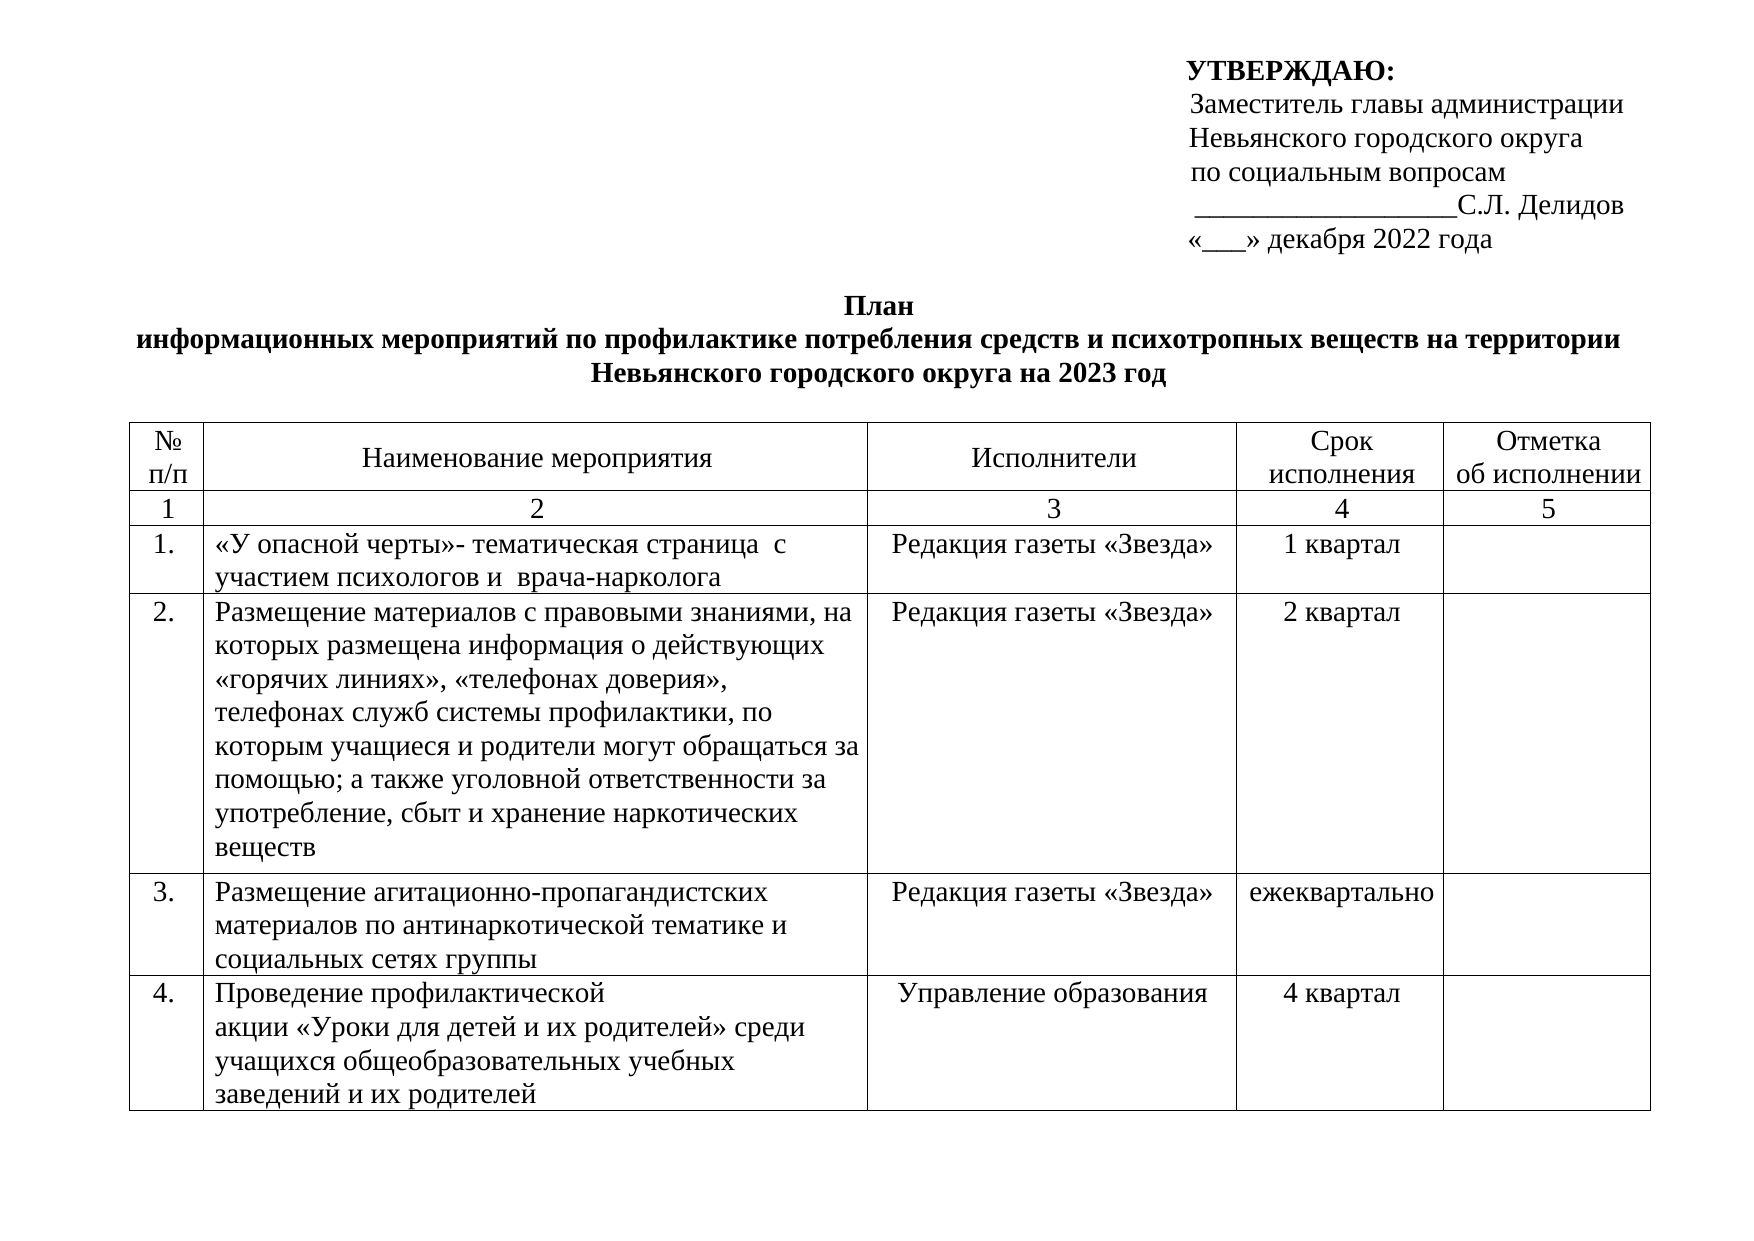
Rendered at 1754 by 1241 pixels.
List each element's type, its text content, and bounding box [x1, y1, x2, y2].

text информационных мероприятий по профилактике потребления средств и психотропных веществ на территории Невьянского городского округа на 2023 год [118, 321, 1639, 388]
table_cell 5 [1444, 491, 1650, 525]
table_cell Размещение материалов с правовыми знаниями, на которых размещена информация о действующих «горячих линиях», «телефонах доверия», телефонах служб системы профилактики, по которым учащиеся и родители могут обращаться за помощью; а также уголовной ответственности за употребление, сбыт и хранение наркотических веществ [204, 594, 867, 873]
table_cell ежеквартально [1237, 874, 1443, 974]
table_cell Проведение профилактической акции «Уроки для детей и их родителей» среди учащихся общеобразовательных учебных заведений и их родителей [204, 976, 867, 1110]
table_cell 4 [1237, 491, 1443, 525]
table_cell 4 квартал [1237, 976, 1443, 1110]
table_cell 1 [130, 491, 203, 525]
text по социальным вопросам [44, 154, 1624, 187]
text «___» декабря 2022 года [1048, 221, 1624, 254]
table_header Исполнители [868, 423, 1236, 490]
text __________________С.Л. Делидов [44, 187, 1624, 221]
table_cell 2 квартал [1237, 594, 1443, 873]
table_cell [1444, 976, 1650, 1110]
table_header Срок исполнения [1237, 423, 1443, 490]
table_cell Редакция газеты «Звезда» [868, 874, 1236, 974]
table_cell [130, 874, 203, 974]
text План [118, 288, 1639, 321]
text Заместитель главы администрации [44, 87, 1624, 120]
table_cell [1444, 526, 1650, 593]
table_cell Размещение агитационно-пропагандистских материалов по антинаркотической тематике и социальных сетях группы [204, 874, 867, 974]
table_header № п/п [130, 423, 203, 490]
table_header Наименование мероприятия [204, 423, 867, 490]
table_header Отметка об исполнении [1444, 423, 1650, 490]
table_cell Редакция газеты «Звезда» [868, 526, 1236, 593]
table_cell 1 квартал [1237, 526, 1443, 593]
table_cell 2 [204, 491, 867, 525]
table_cell [1444, 874, 1650, 974]
table_cell 3 [868, 491, 1236, 525]
table_cell Управление образования [868, 976, 1236, 1110]
table_cell [130, 526, 203, 593]
table_cell «У опасной черты»- тематическая страница с участием психологов и врача-нарколога [204, 526, 867, 593]
text УТВЕРЖДАЮ: [118, 53, 1624, 87]
table_cell [130, 976, 203, 1110]
table_cell [130, 594, 203, 873]
text Невьянского городского округа [1167, 120, 1624, 154]
table_cell [1444, 594, 1650, 873]
table_cell Редакция газеты «Звезда» [868, 594, 1236, 873]
